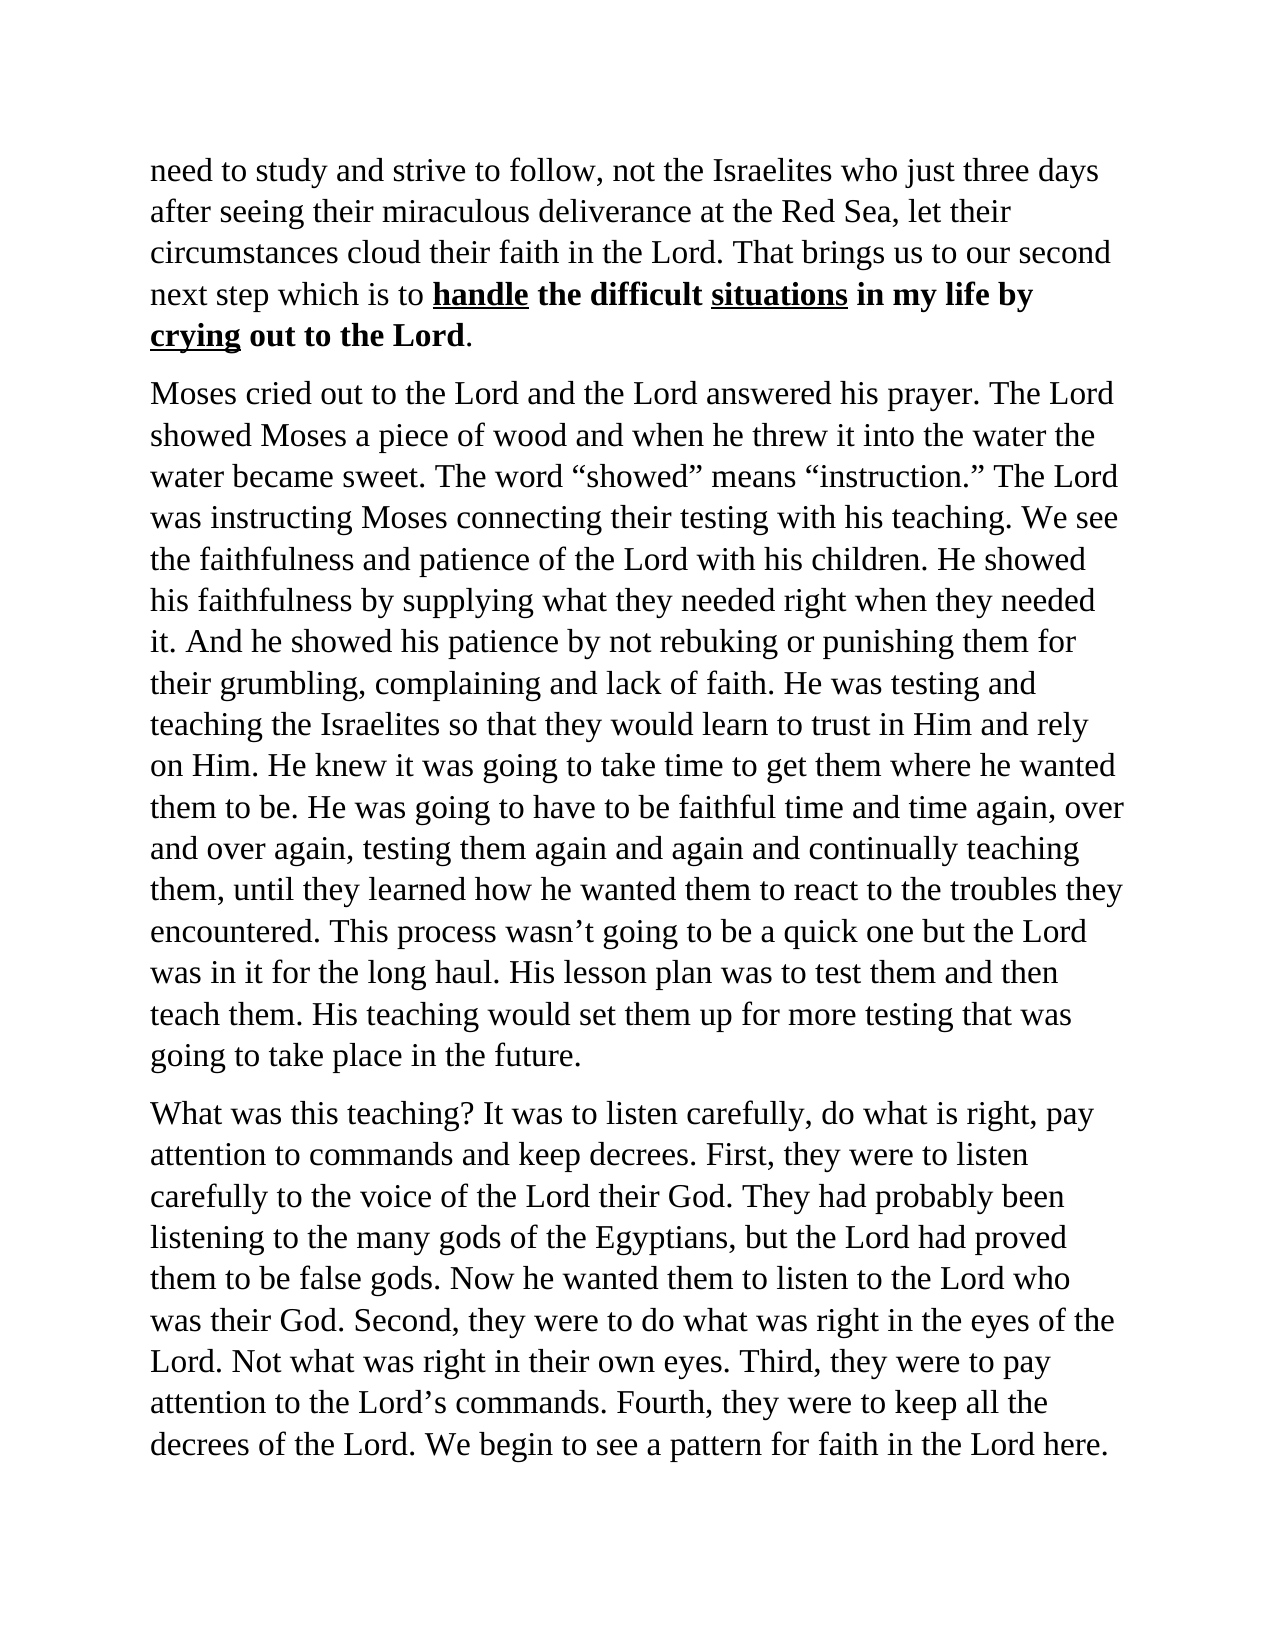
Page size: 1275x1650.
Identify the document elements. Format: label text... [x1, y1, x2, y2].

text What was this teaching? It was to listen carefully, do what is right, pay attention to commands and keep decrees. First, they were to listen carefully to the voice of the Lord their God. They had probably been listening to the many gods of the Egyptians, but the Lord had proved them to be false gods. Now he wanted them to listen to the Lord who was their God. Second, they were to do what was right in the eyes of the Lord. Not what was right in their own eyes. Third, they were to pay attention to the Lord’s commands. Fourth, they were to keep all the decrees of the Lord. We begin to see a pattern for faith in the Lord here. [150, 1093, 1125, 1462]
text need to study and strive to follow, not the Israelites who just three days after seeing their miraculous deliverance at the Red Sea, let their circumstances cloud their faith in the Lord. That brings us to our second next step which is to handle the difficult situations in my life by crying out to the Lord. [150, 150, 1125, 354]
text Moses cried out to the Lord and the Lord answered his prayer. The Lord showed Moses a piece of wood and when he threw it into the water the water became sweet. The word “showed” means “instruction.” The Lord was instructing Moses connecting their testing with his teaching. We see the faithfulness and patience of the Lord with his children. He showed his faithfulness by supplying what they needed right when they needed it. And he showed his patience by not rebuking or punishing them for their grumbling, complaining and lack of faith. He was testing and teaching the Israelites so that they would learn to trust in Him and rely on Him. He knew it was going to take time to get them where he wanted them to be. He was going to have to be faithful time and time again, over and over again, testing them again and again and continually teaching them, until they learned how he wanted them to react to the troubles they encountered. This process wasn’t going to be a quick one but the Lord was in it for the long haul. His lesson plan was to test them and then teach them. His teaching would set them up for more testing that was going to take place in the future. [150, 373, 1125, 1073]
